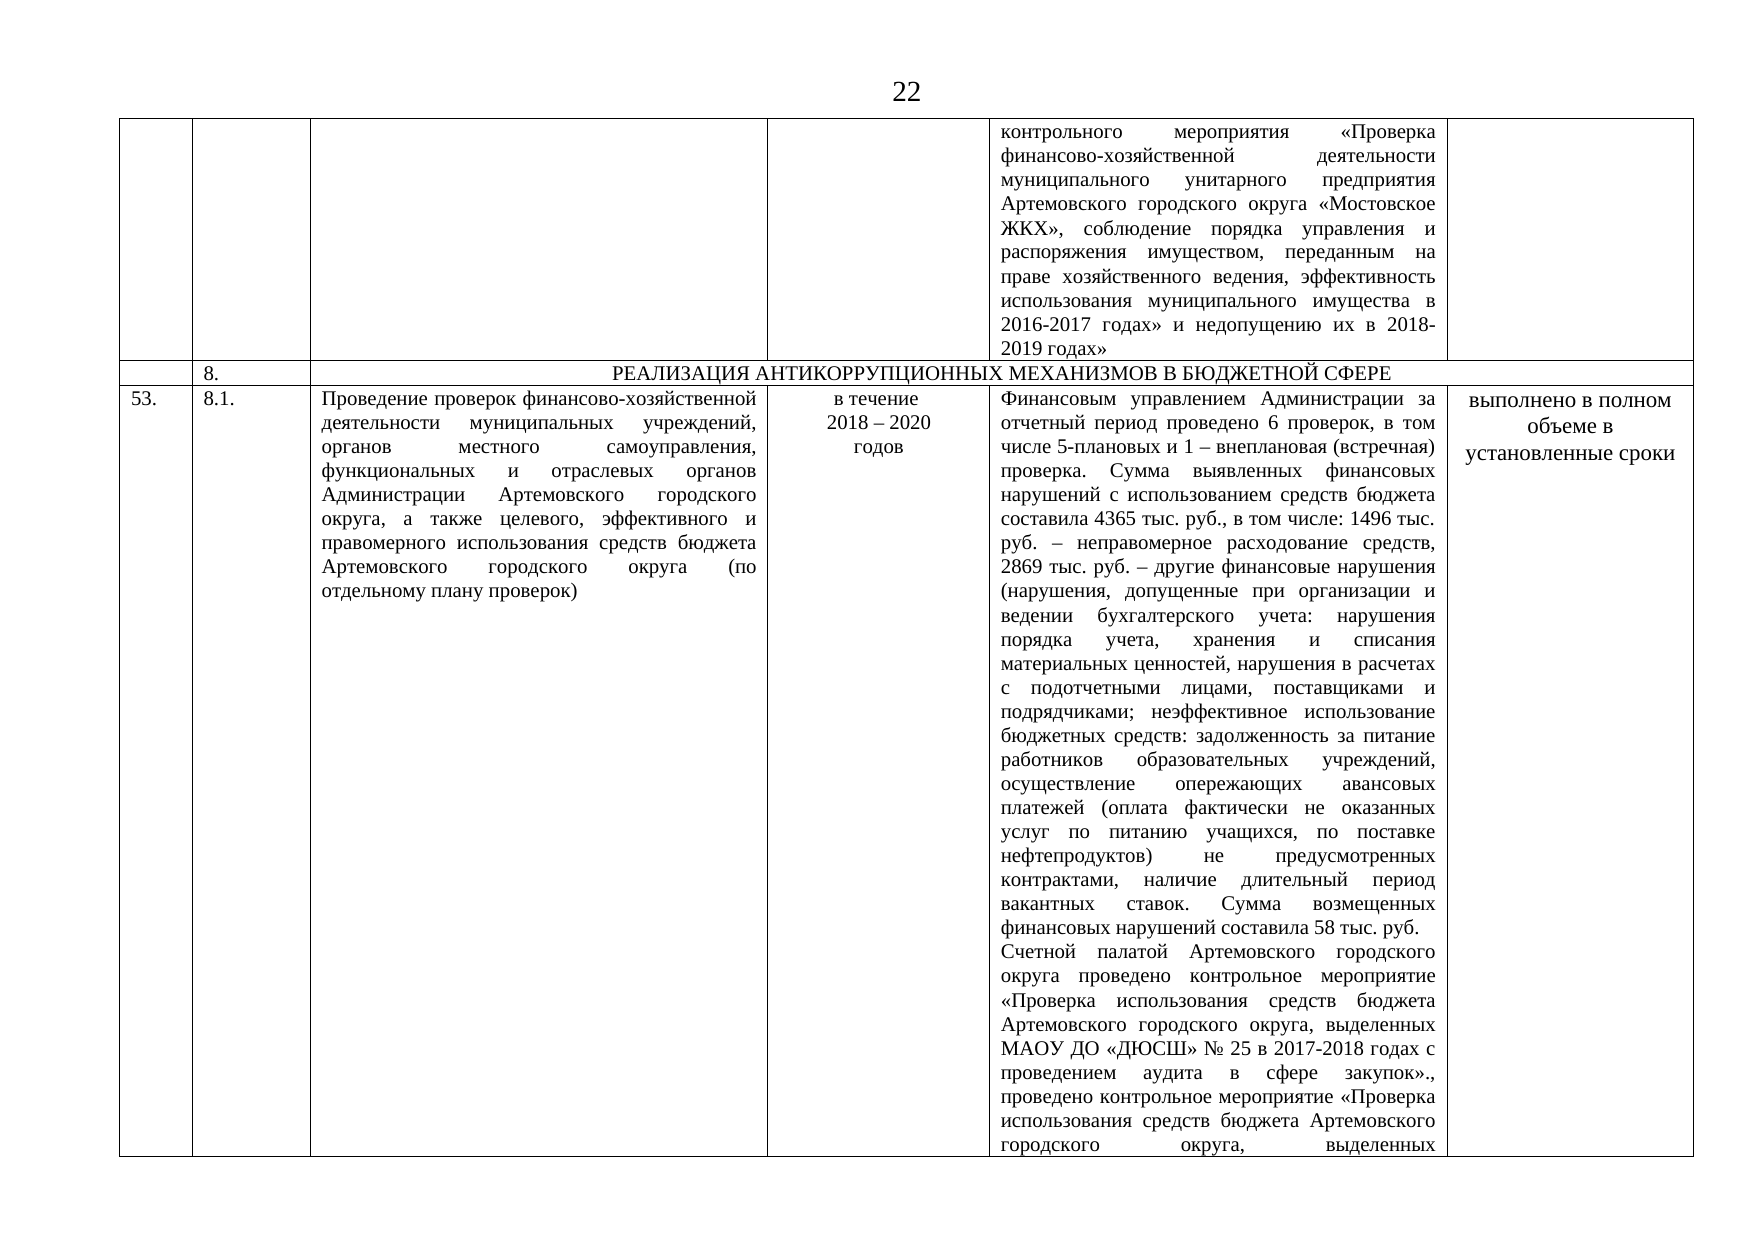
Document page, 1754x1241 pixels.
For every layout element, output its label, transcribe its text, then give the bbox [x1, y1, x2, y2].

table_cell 8. [193, 361, 310, 385]
table_cell 8.1. [193, 386, 310, 1156]
table_cell в течение 2018 – 2020 годов [768, 386, 989, 1156]
table_cell Финансовым управлением Администрации за отчетный период проведено 6 проверок, в том числе 5-плановых и 1 – внеплановая (встречная) проверка. Сумма выявленных финансовых нарушений с использованием средств бюджета составила 4365 тыс. руб., в том числе: 1496 тыс. руб. – неправомерное расходование средств, 2869 тыс. руб. – другие финансовые нарушения (нарушения, допущенные при организации и ведении бухгалтерского учета: нарушения порядка учета, хранения и списания материальных ценностей, нарушения в расчетах с подотчетными лицами, поставщиками и подрядчиками; неэффективное использование бюджетных средств: задолженность за питание работников образовательных учреждений, осуществление опережающих авансовых платежей (оплата фактически не оказанных услуг по питанию учащихся, по поставке нефтепродуктов) не предусмотренных контрактами, наличие длительный период вакантных ставок. Сумма возмещенных финансовых нарушений составила 58 тыс. руб. Счетной палатой Артемовского городского округа проведено контрольное мероприятие «Проверка использования средств бюджета Артемовского городского округа, выделенных МАОУ ДО «ДЮСШ» № 25 в 2017-2018 годах с проведением аудита в сфере закупок»., проведено контрольное мероприятие «Проверка использования средств бюджета Артемовского городского округа, выделенных [990, 386, 1447, 1156]
table_cell [120, 361, 192, 385]
table_cell 53. [120, 386, 192, 1156]
table_cell [768, 119, 989, 360]
table_cell выполнено в полном объеме в установленные сроки [1448, 386, 1693, 1156]
table_cell [193, 119, 310, 360]
table_cell [1448, 119, 1693, 360]
table_cell контрольного мероприятия «Проверка финансово-хозяйственной деятельности муниципального унитарного предприятия Артемовского городского округа «Мостовское ЖКХ», соблюдение порядка управления и распоряжения имуществом, переданным на праве хозяйственного ведения, эффективность использования муниципального имущества в 2016-2017 годах» и недопущению их в 2018-2019 годах» [990, 119, 1447, 360]
table_cell РЕАЛИЗАЦИЯ АНТИКОРРУПЦИОННЫХ МЕХАНИЗМОВ В БЮДЖЕТНОЙ СФЕРЕ [311, 361, 1693, 385]
table_cell Проведение проверок финансово-хозяйственной деятельности муниципальных учреждений, органов местного самоуправления, функциональных и отраслевых органов Администрации Артемовского городского округа, а также целевого, эффективного и правомерного использования средств бюджета Артемовского городского округа (по отдельному плану проверок) [311, 386, 767, 1156]
table_cell [120, 119, 192, 360]
table_cell [311, 119, 767, 360]
